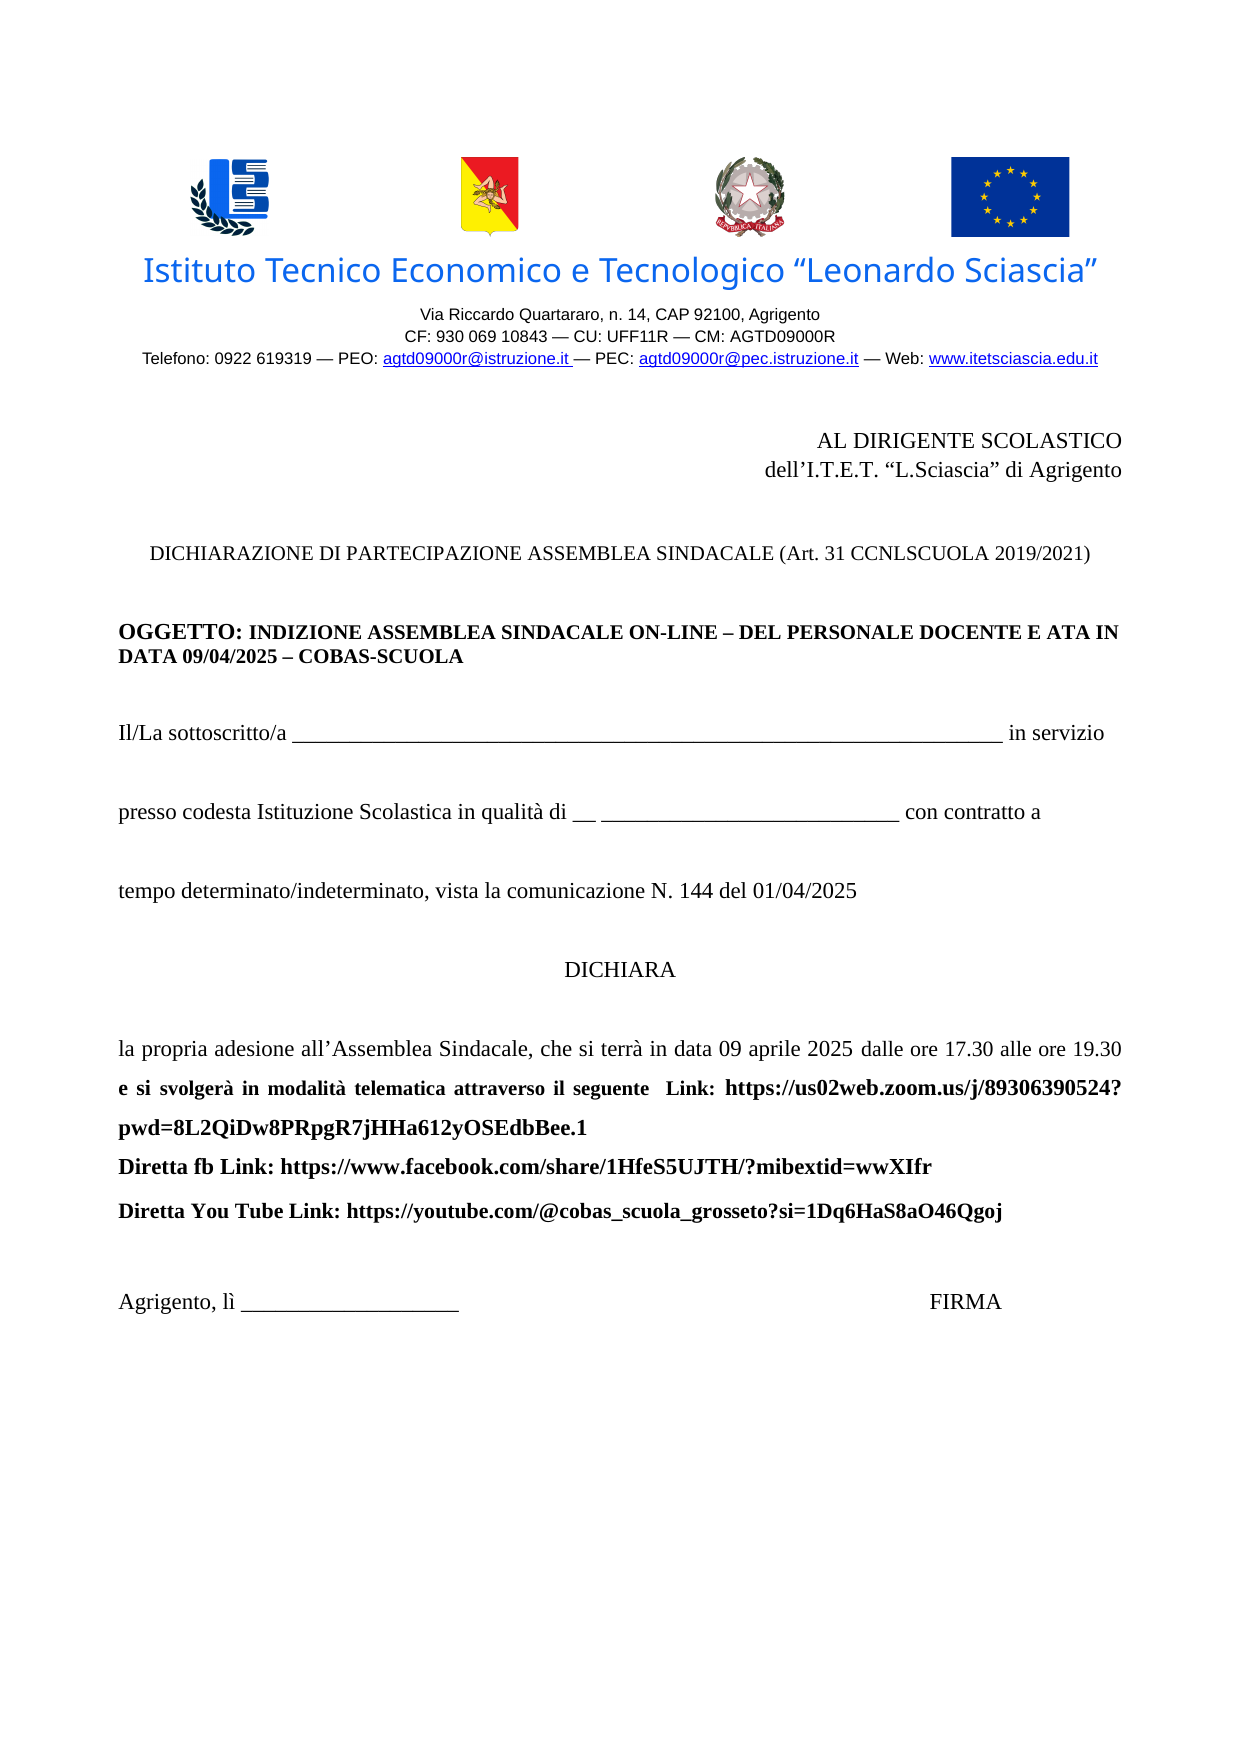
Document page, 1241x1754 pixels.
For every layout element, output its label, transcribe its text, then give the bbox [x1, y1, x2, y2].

text Diretta fb Link: https://www.facebook.com/share/1HfeS5UJTH/?mibextid=wwXIfr [118, 1153, 1122, 1180]
text presso codesta Istituzione Scolastica in qualità di __ __________________________ con contratto a [118, 798, 1122, 824]
text Il/La sottoscritto/a ______________________________________________________________ in servizio [118, 719, 1122, 745]
text AL DIRIGENTE SCOLASTICO dell’I.T.E.T. “L.Sciascia” di Agrigento [118, 427, 1122, 482]
text OGGETTO: INDIZIONE ASSEMBLEA SINDACALE ON-LINE – DEL PERSONALE DOCENTE E ATA IN DATA 09/04/2025 – COBAS-SCUOLA [118, 618, 1122, 668]
text la propria adesione all’Assemblea Sindacale, che si terrà in data 09 aprile 2025 dalle ore 17.30 alle ore 19.30 e si svolgerà in modalità telematica attraverso il seguente Link: https://us02web.zoom.us/j/89306390524?pwd=8L2QiDw8PRpgR7jHHa612yOSEdbBee.1 [118, 1035, 1122, 1140]
text Diretta You Tube Link: https://youtube.com/@cobas_scuola_grosseto?si=1Dq6HaS8aO46Qgoj [118, 1198, 1122, 1223]
text Agrigento, lì ___________________ FIRMA [118, 1288, 1122, 1314]
text DICHIARA [118, 956, 1122, 982]
text DICHIARAZIONE DI PARTECIPAZIONE ASSEMBLEA SINDACALE (Art. 31 CCNLSCUOLA 2019/2021) [118, 541, 1122, 565]
text tempo determinato/indeterminato, vista la comunicazione N. 144 del 01/04/2025 [118, 877, 1122, 903]
